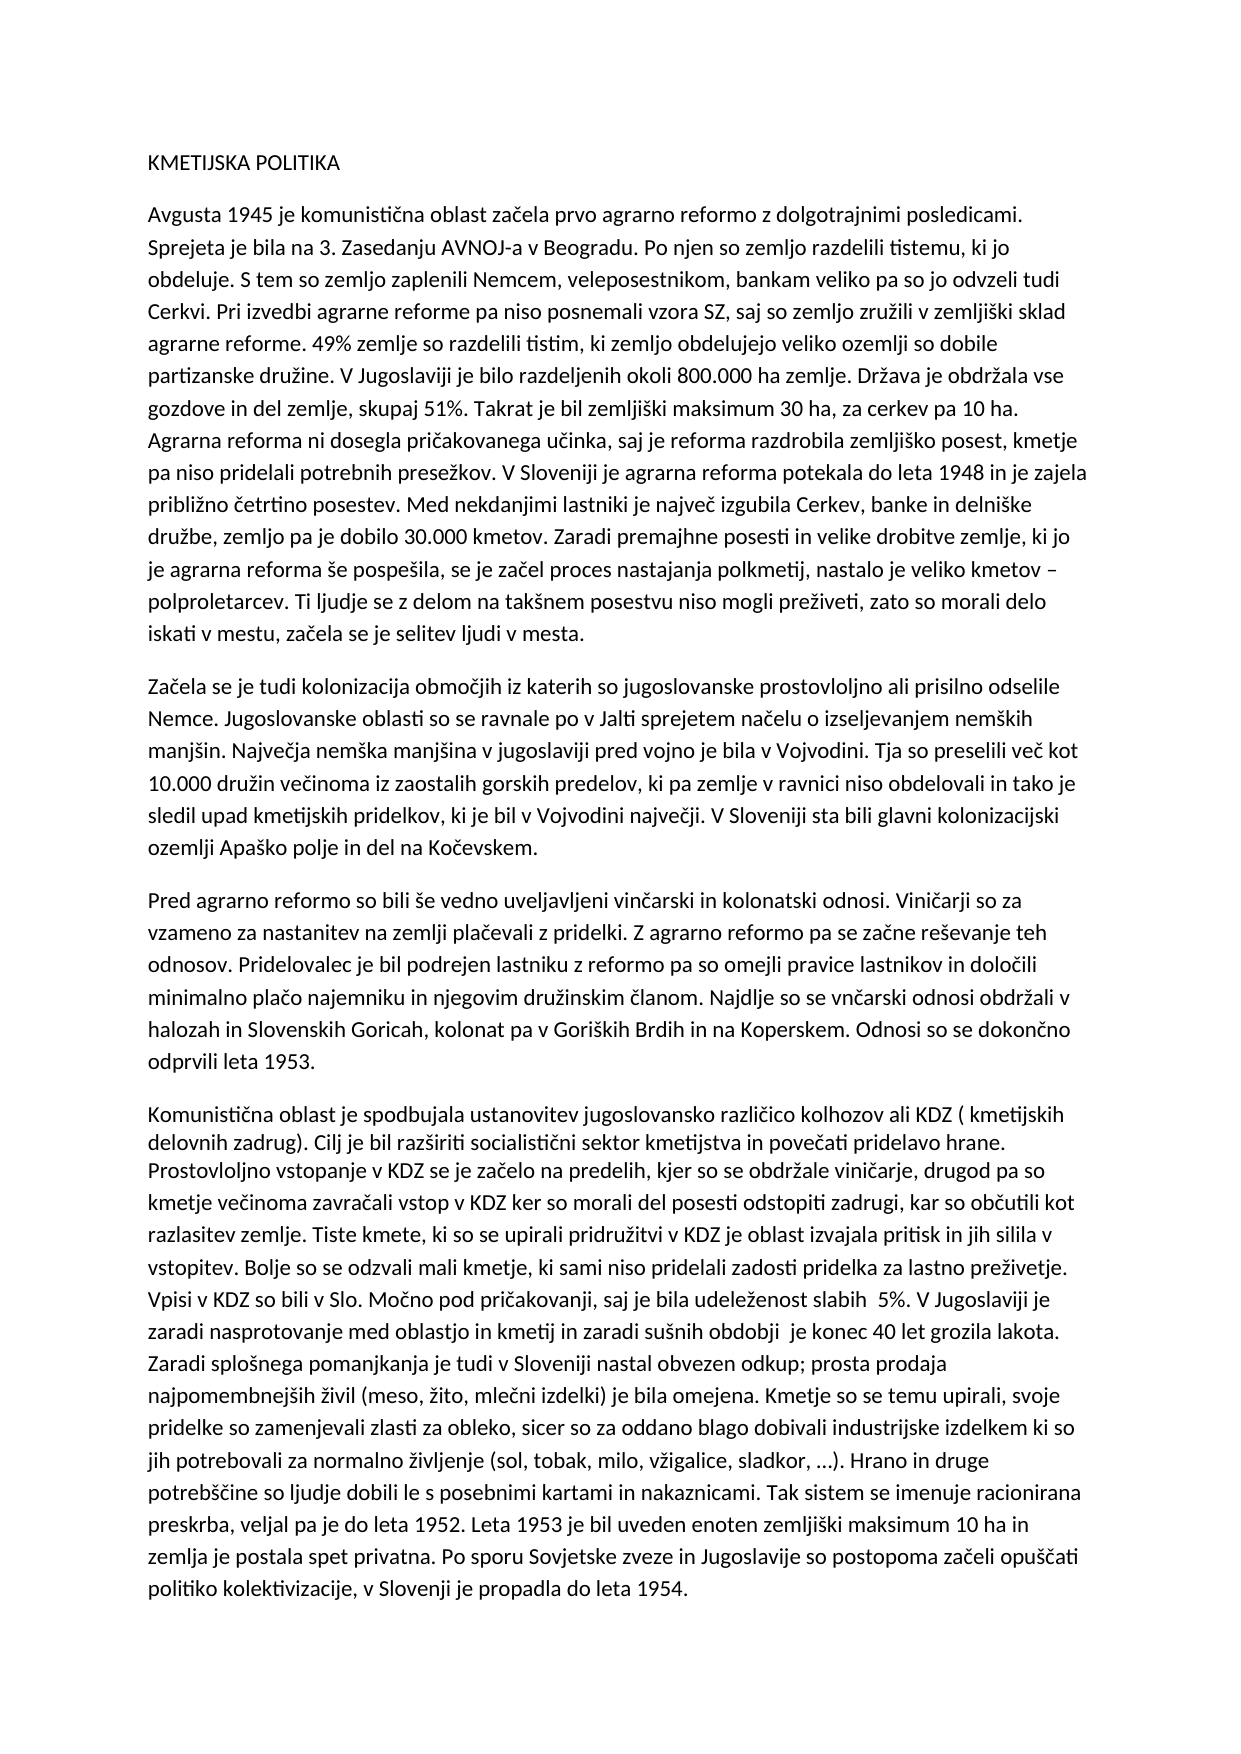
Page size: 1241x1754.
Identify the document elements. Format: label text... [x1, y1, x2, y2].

text KMETIJSKA POLITIKA [148, 148, 1093, 176]
text Komunistična oblast je spodbujala ustanovitev jugoslovansko različico kolhozov ali KDZ ( kmetijskih delovnih zadrug). Cilj je bil razširiti socialistični sektor kmetijstva in povečati pridelavo hrane. [148, 1100, 1093, 1156]
text Avgusta 1945 je komunistična oblast začela prvo agrarno reformo z dolgotrajnimi posledicami. Sprejeta je bila na 3. Zasedanju AVNOJ-a v Beogradu. Po njen so zemljo razdelili tistemu, ki jo obdeluje. S tem so zemljo zaplenili Nemcem, veleposestnikom, bankam veliko pa so jo odvzeli tudi Cerkvi. Pri izvedbi agrarne reforme pa niso posnemali vzora SZ, saj so zemljo zružili v zemljiški sklad agrarne reforme. 49% zemlje so razdelili tistim, ki zemljo obdelujejo veliko ozemlji so dobile partizanske družine. V Jugoslaviji je bilo razdeljenih okoli 800.000 ha zemlje. Država je obdržala vse gozdove in del zemlje, skupaj 51%. Takrat je bil zemljiški maksimum 30 ha, za cerkev pa 10 ha. Agrarna reforma ni dosegla pričakovanega učinka, saj je reforma razdrobila zemljiško posest, kmetje pa niso pridelali potrebnih presežkov. V Sloveniji je agrarna reforma potekala do leta 1948 in je zajela približno četrtino posestev. Med nekdanjimi lastniki je največ izgubila Cerkev, banke in delniške družbe, zemljo pa je dobilo 30.000 kmetov. Zaradi premajhne posesti in velike drobitve zemlje, ki jo je agrarna reforma še pospešila, se je začel proces nastajanja polkmetij, nastalo je veliko kmetov – polproletarcev. Ti ljudje se z delom na takšnem posestvu niso mogli preživeti, zato so morali delo iskati v mestu, začela se je selitev ljudi v mesta. [148, 201, 1093, 647]
text Pred agrarno reformo so bili še vedno uveljavljeni vinčarski in kolonatski odnosi. Viničarji so za vzameno za nastanitev na zemlji plačevali z pridelki. Z agrarno reformo pa se začne reševanje teh odnosov. Pridelovalec je bil podrejen lastniku z reformo pa so omejli pravice lastnikov in določili minimalno plačo najemniku in njegovim družinskim članom. Najdlje so se vnčarski odnosi obdržali v halozah in Slovenskih Goricah, kolonat pa v Goriških Brdih in na Koperskem. Odnosi so se dokončno odprvili leta 1953. [148, 886, 1093, 1075]
text Začela se je tudi kolonizacija območjih iz katerih so jugoslovanske prostovloljno ali prisilno odselile Nemce. Jugoslovanske oblasti so se ravnale po v Jalti sprejetem načelu o izseljevanjem nemških manjšin. Največja nemška manjšina v jugoslaviji pred vojno je bila v Vojvodini. Tja so preselili več kot 10.000 družin večinoma iz zaostalih gorskih predelov, ki pa zemlje v ravnici niso obdelovali in tako je sledil upad kmetijskih pridelkov, ki je bil v Vojvodini največji. V Sloveniji sta bili glavni kolonizacijski ozemlji Apaško polje in del na Kočevskem. [148, 672, 1093, 861]
text Prostovloljno vstopanje v KDZ se je začelo na predelih, kjer so se obdržale viničarje, drugod pa so kmetje večinoma zavračali vstop v KDZ ker so morali del posesti odstopiti zadrugi, kar so občutili kot razlasitev zemlje. Tiste kmete, ki so se upirali pridružitvi v KDZ je oblast izvajala pritisk in jih silila v vstopitev. Bolje so se odzvali mali kmetje, ki sami niso pridelali zadosti pridelka za lastno preživetje. Vpisi v KDZ so bili v Slo. Močno pod pričakovanji, saj je bila udeleženost slabih 5%. V Jugoslaviji je zaradi nasprotovanje med oblastjo in kmetij in zaradi sušnih obdobji je konec 40 let grozila lakota. Zaradi splošnega pomanjkanja je tudi v Sloveniji nastal obvezen odkup; prosta prodaja najpomembnejših živil (meso, žito, mlečni izdelki) je bila omejena. Kmetje so se temu upirali, svoje pridelke so zamenjevali zlasti za obleko, sicer so za oddano blago dobivali industrijske izdelkem ki so jih potrebovali za normalno življenje (sol, tobak, milo, vžigalice, sladkor, …). Hrano in druge potrebščine so ljudje dobili le s posebnimi kartami in nakaznicami. Tak sistem se imenuje racionirana preskrba, veljal pa je do leta 1952. Leta 1953 je bil uveden enoten zemljiški maksimum 10 ha in zemlja je postala spet privatna. Po sporu Sovjetske zveze in Jugoslavije so postopoma začeli opuščati politiko kolektivizacije, v Slovenji je propadla do leta 1954. [148, 1156, 1093, 1602]
